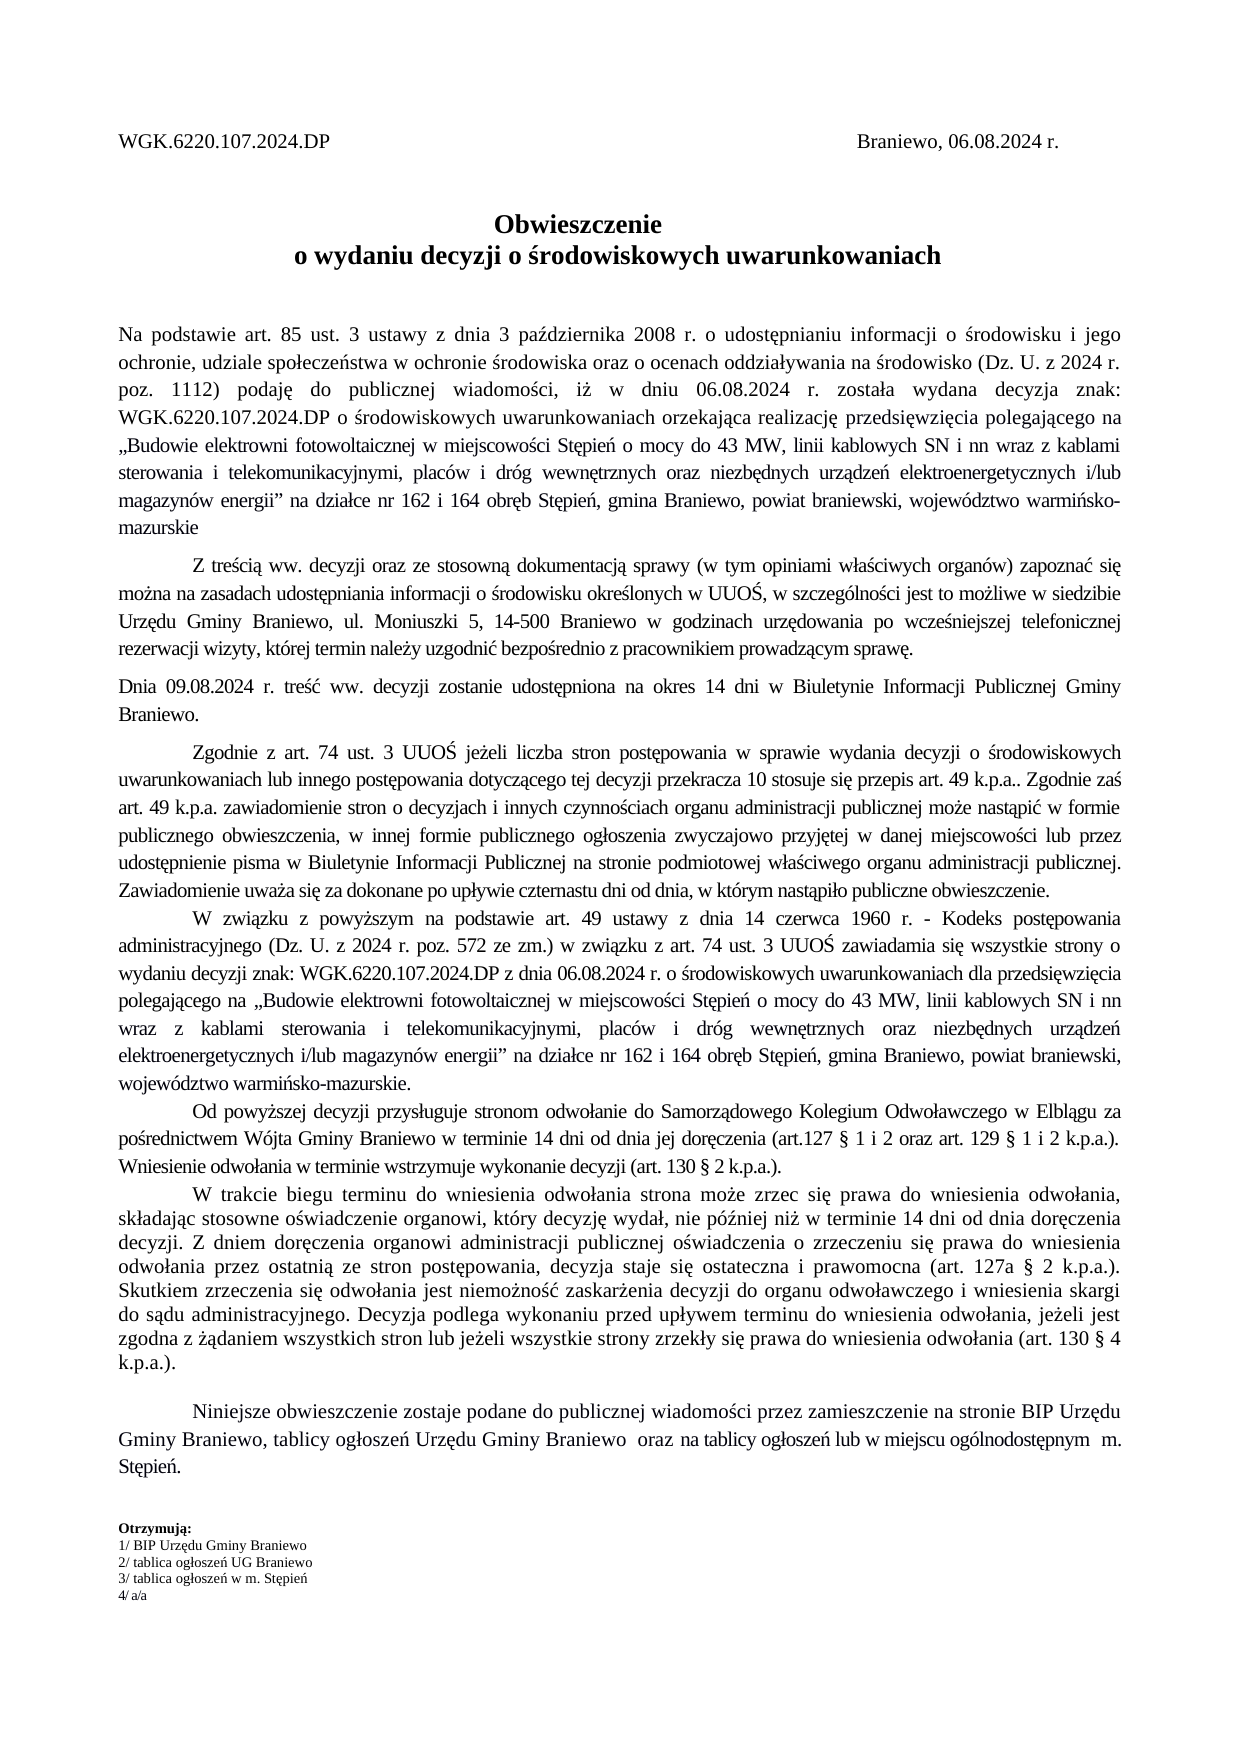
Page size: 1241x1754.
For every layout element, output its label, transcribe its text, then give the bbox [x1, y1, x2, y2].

text W trakcie biegu terminu do wniesienia odwołania strona może zrzec się prawa do wniesienia odwołania, składając stosowne oświadczenie organowi, który decyzję wydał, nie później niż w terminie 14 dni od dnia doręczenia decyzji. Z dniem doręczenia organowi administracji publicznej oświadczenia o zrzeczeniu się prawa do wniesienia odwołania przez ostatnią ze stron postępowania, decyzja staje się ostateczna i prawomocna (art. 127a § 2 k.p.a.). Skutkiem zrzeczenia się odwołania jest niemożność zaskarżenia decyzji do organu odwoławczego i wniesienia skargi do sądu administracyjnego. Decyzja podlega wykonaniu przed upływem terminu do wniesienia odwołania, jeżeli jest zgodna z żądaniem wszystkich stron lub jeżeli wszystkie strony zrzekły się prawa do wniesienia odwołania (art. 130 § 4 k.p.a.). [118, 1181, 1122, 1374]
text 3/ tablica ogłoszeń w m. Stępień [118, 1570, 1122, 1587]
text Obwieszczenie [339, 208, 1122, 239]
text 2/ tablica ogłoszeń UG Braniewo [118, 1553, 1122, 1570]
text Otrzymują: [118, 1520, 1122, 1537]
text Na podstawie art. 85 ust. 3 ustawy z dnia 3 października 2008 r. o udostępnianiu informacji o środowisku i jego ochronie, udziale społeczeństwa w ochronie środowiska oraz o ocenach oddziaływania na środowisko (Dz. U. z 2024 r. poz. 1112) podaję do publicznej wiadomości, iż w dniu 06.08.2024 r. została wydana decyzja znak: WGK.6220.107.2024.DP o środowiskowych uwarunkowaniach orzekająca realizację przedsięwzięcia polegającego na „Budowie elektrowni fotowoltaicznej w miejscowości Stępień o mocy do 43 MW, linii kablowych SN i nn wraz z kablami sterowania i telekomunikacyjnymi, placów i dróg wewnętrznych oraz niezbędnych urządzeń elektroenergetycznych i/lub magazynów energii” na działce nr 162 i 164 obręb Stępień, gmina Braniewo, powiat braniewski, województwo warmińsko-mazurskie [118, 322, 1122, 539]
text Zgodnie z art. 74 ust. 3 UUOŚ jeżeli liczba stron postępowania w sprawie wydania decyzji o środowiskowych uwarunkowaniach lub innego postępowania dotyczącego tej decyzji przekracza 10 stosuje się przepis art. 49 k.p.a.. Zgodnie zaś art. 49 k.p.a. zawiadomienie stron o decyzjach i innych czynnościach organu administracji publicznej może nastąpić w formie publicznego obwieszczenia, w innej formie publicznego ogłoszenia zwyczajowo przyjętej w danej miejscowości lub przez udostępnienie pisma w Biuletynie Informacji Publicznej na stronie podmiotowej właściwego organu administracji publicznej. Zawiadomienie uważa się za dokonane po upływie czternastu dni od dnia, w którym nastąpiło publiczne obwieszczenie. W związku z powyższym na podstawie art. 49 ustawy z dnia 14 czerwca 1960 r. - Kodeks postępowania administracyjnego (Dz. U. z 2024 r. poz. 572 ze zm.) w związku z art. 74 ust. 3 UUOŚ zawiadamia się wszystkie strony o wydaniu decyzji znak: WGK.6220.107.2024.DP z dnia 06.08.2024 r. o środowiskowych uwarunkowaniach dla przedsięwzięcia polegającego na „Budowie elektrowni fotowoltaicznej w miejscowości Stępień o mocy do 43 MW, linii kablowych SN i nn wraz z kablami sterowania i telekomunikacyjnymi, placów i dróg wewnętrznych oraz niezbędnych urządzeń elektroenergetycznych i/lub magazynów energii” na działce nr 162 i 164 obręb Stępień, gmina Braniewo, powiat braniewski, województwo warmińsko-mazurskie. Od powyższej decyzji przysługuje stronom odwołanie do Samorządowego Kolegium Odwoławczego w Elblągu za pośrednictwem Wójta Gminy Braniewo w terminie 14 dni od dnia jej doręczenia (art.127 § 1 i 2 oraz art. 129 § 1 i 2 k.p.a.). Wniesienie odwołania w terminie wstrzymuje wykonanie decyzji (art. 130 § 2 k.p.a.). [118, 740, 1122, 1178]
text Dnia 09.08.2024 r. treść ww. decyzji zostanie udostępniona na okres 14 dni w Biuletynie Informacji Publicznej Gminy Braniewo. [118, 674, 1122, 726]
text Niniejsze obwieszczenie zostaje podane do publicznej wiadomości przez zamieszczenie na stronie BIP Urzędu Gminy Braniewo, tablicy ogłoszeń Urzędu Gminy Braniewo oraz na tablicy ogłoszeń lub w miejscu ogólnodostępnym m. Stępień. [118, 1399, 1122, 1478]
text 1/ BIP Urzędu Gminy Braniewo [118, 1537, 1122, 1553]
text Z treścią ww. decyzji oraz ze stosowną dokumentacją sprawy (w tym opiniami właściwych organów) zapoznać się można na zasadach udostępniania informacji o środowisku określonych w UUOŚ, w szczególności jest to możliwe w siedzibie Urzędu Gminy Braniewo, ul. Moniuszki 5, 14-500 Braniewo w godzinach urzędowania po wcześniejszej telefonicznej rezerwacji wizyty, której termin należy uzgodnić bezpośrednio z pracownikiem prowadzącym sprawę. [118, 553, 1122, 660]
text o wydaniu decyzji o środowiskowych uwarunkowaniach [118, 239, 1122, 270]
text WGK.6220.107.2024.DP Braniewo, 06.08.2024 r. [118, 128, 1122, 153]
text 4/ a/a [118, 1587, 1122, 1604]
